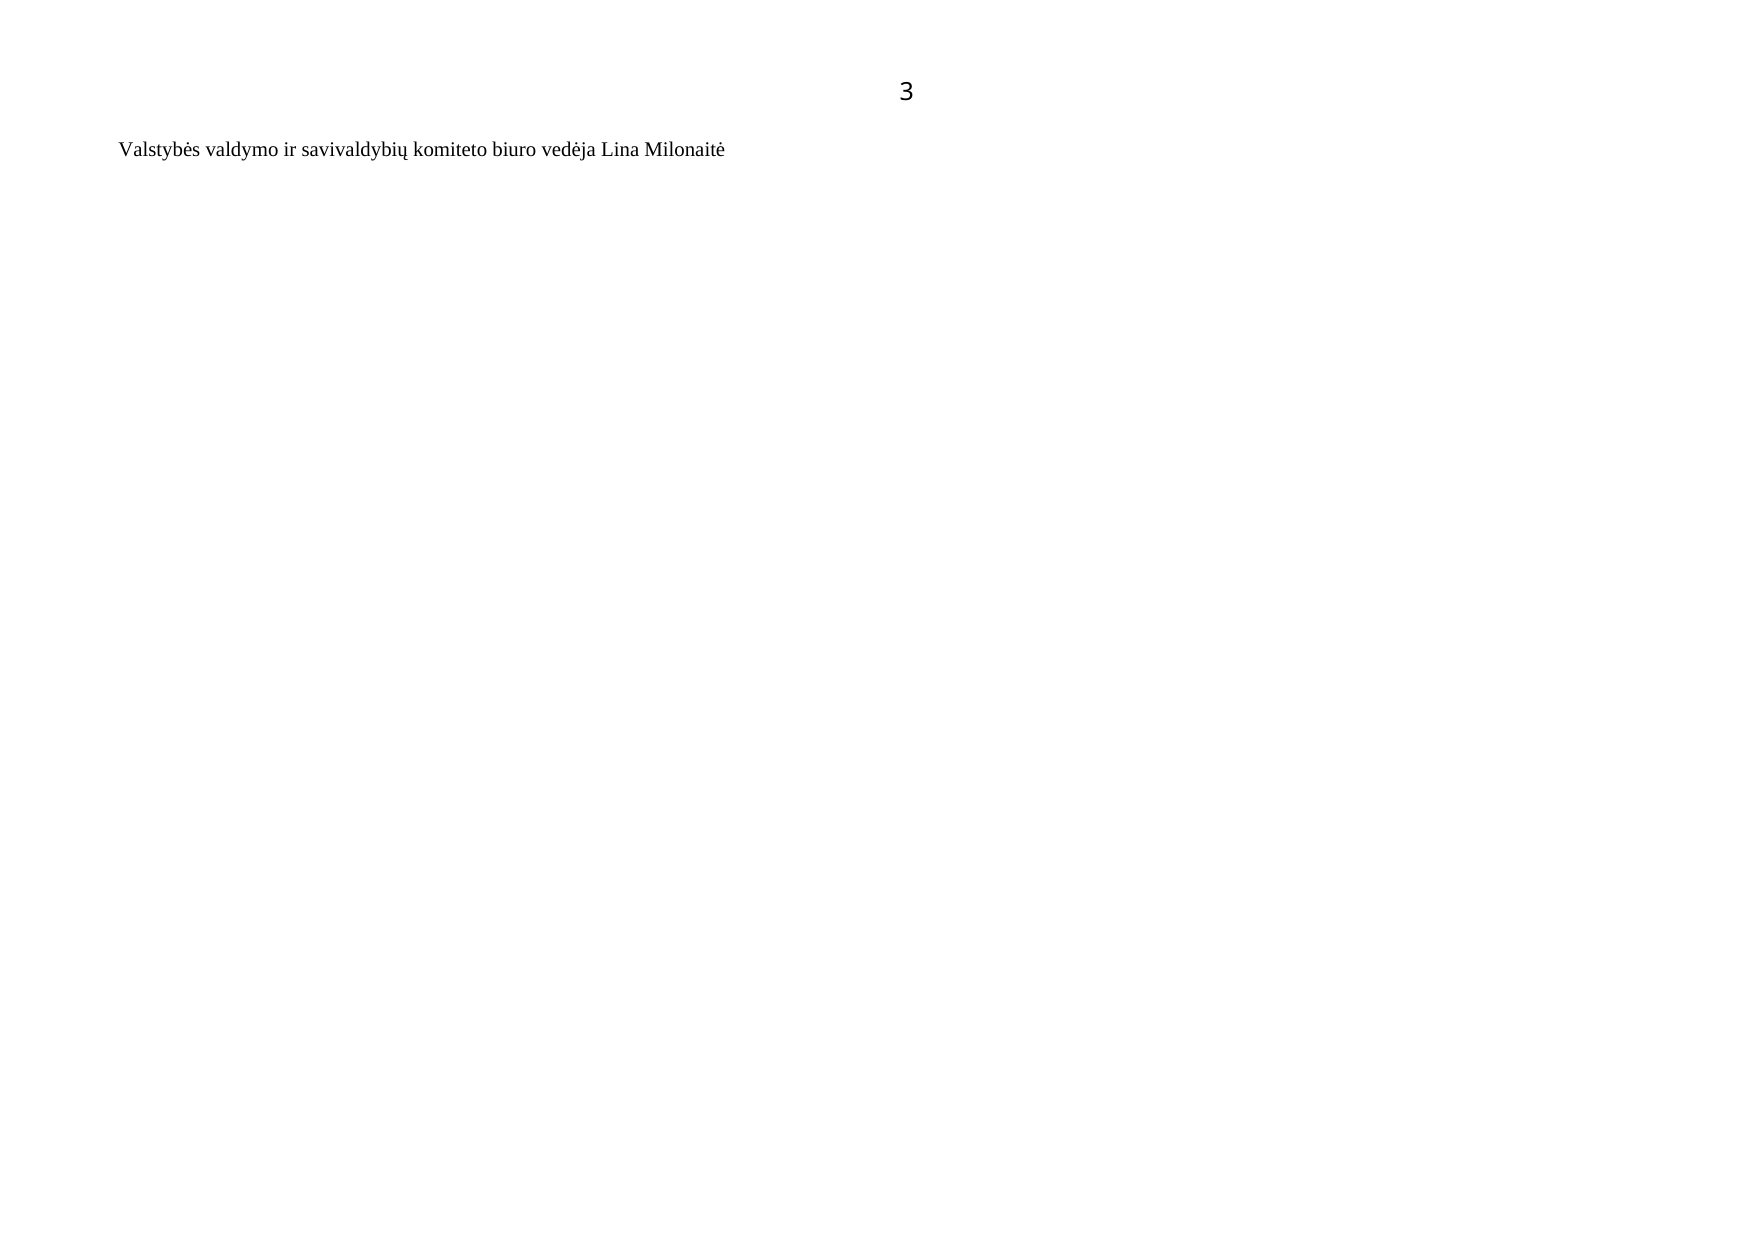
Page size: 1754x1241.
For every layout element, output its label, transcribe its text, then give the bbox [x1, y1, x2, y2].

text Valstybės valdymo ir savivaldybių komiteto biuro vedėja Lina Milonaitė [118, 137, 1695, 161]
